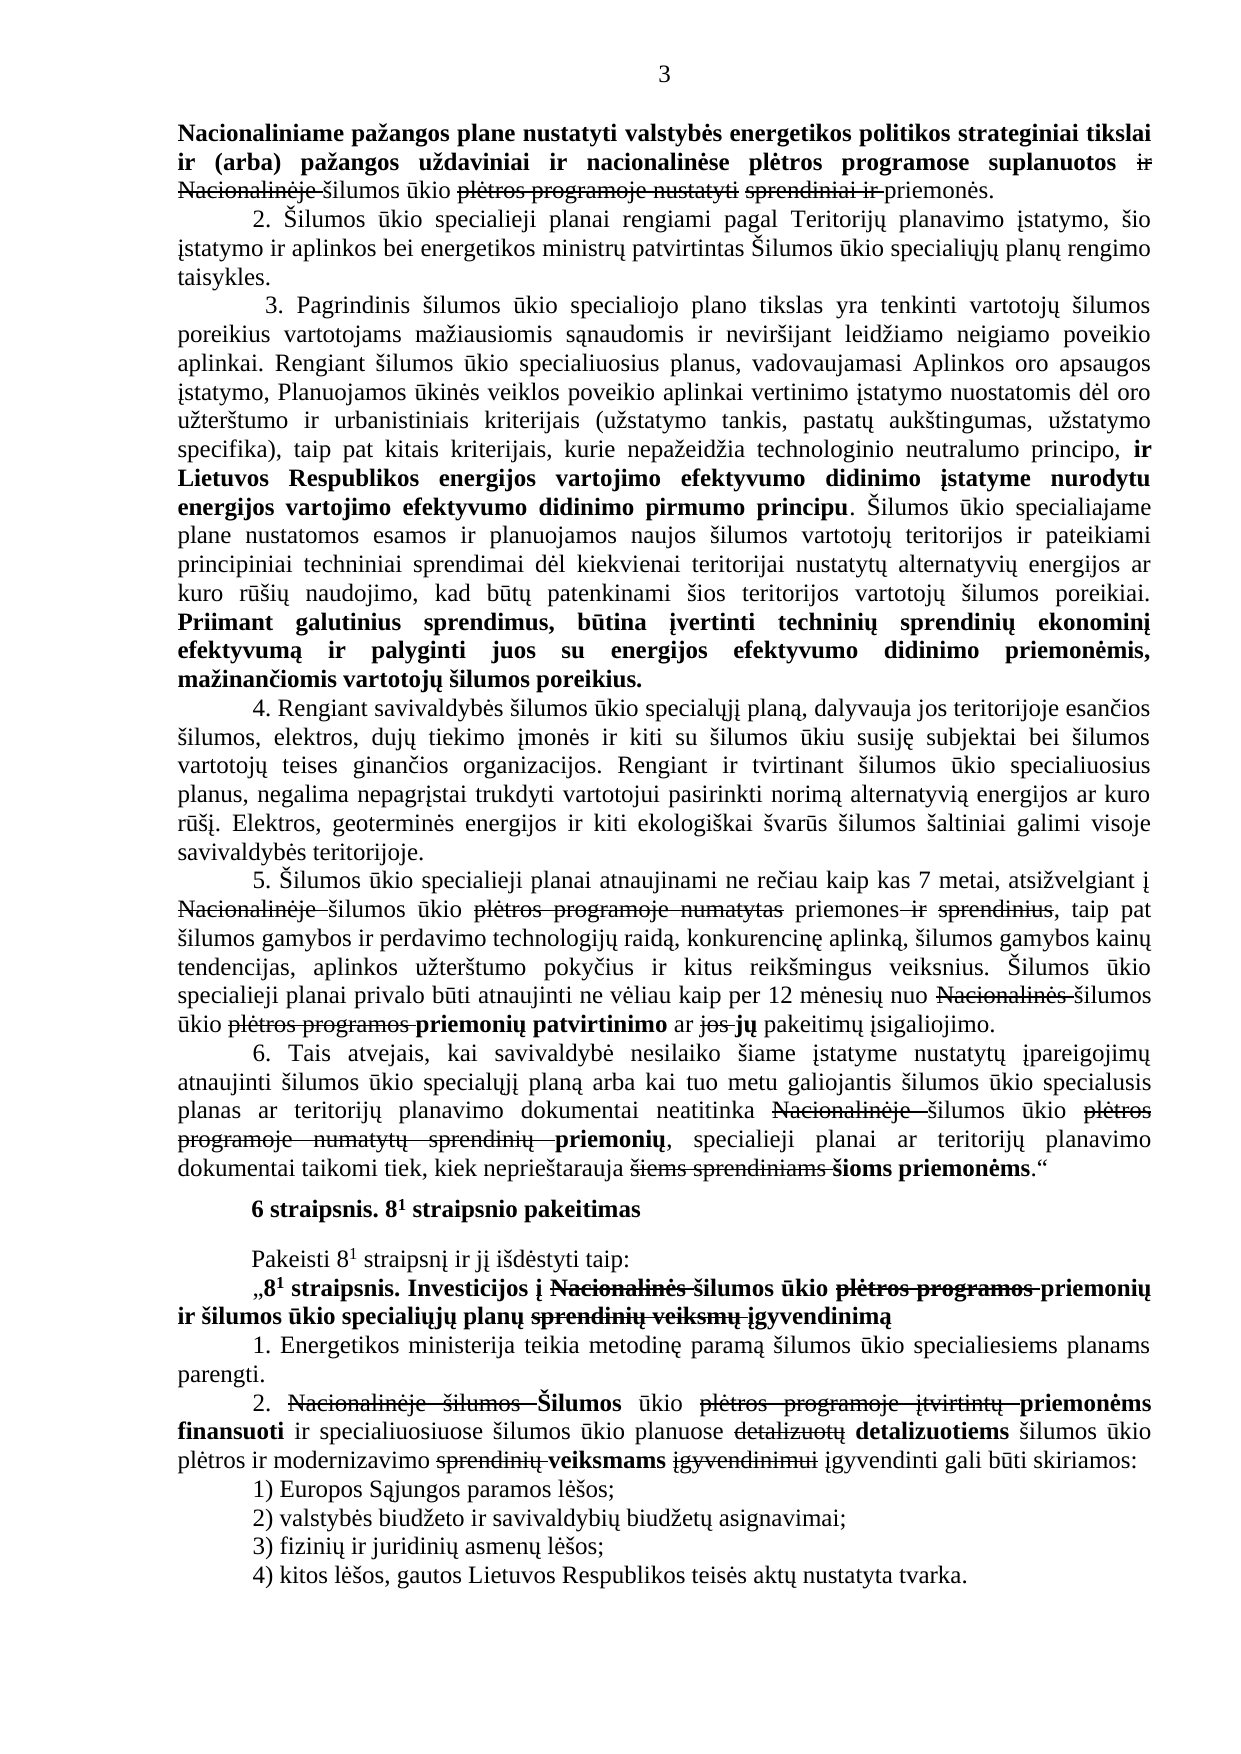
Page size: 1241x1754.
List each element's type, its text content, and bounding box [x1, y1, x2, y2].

text 3. Pagrindinis šilumos ūkio specialiojo plano tikslas yra tenkinti vartotojų šilumos poreikius vartotojams mažiausiomis sąnaudomis ir neviršijant leidžiamo neigiamo poveikio aplinkai. Rengiant šilumos ūkio specialiuosius planus, vadovaujamasi Aplinkos oro apsaugos įstatymo, Planuojamos ūkinės veiklos poveikio aplinkai vertinimo įstatymo nuostatomis dėl oro užterštumo ir urbanistiniais kriterijais (užstatymo tankis, pastatų aukštingumas, užstatymo specifika), taip pat kitais kriterijais, kurie nepažeidžia technologinio neutralumo principo, ir Lietuvos Respublikos energijos vartojimo efektyvumo didinimo įstatyme nurodytu energijos vartojimo efektyvumo didinimo pirmumo principu. Šilumos ūkio specialiajame plane nustatomos esamos ir planuojamos naujos šilumos vartotojų teritorijos ir pateikiami principiniai techniniai sprendimai dėl kiekvienai teritorijai nustatytų alternatyvių energijos ar kuro rūšių naudojimo, kad būtų patenkinami šios teritorijos vartotojų šilumos poreikiai. Priimant galutinius sprendimus, būtina įvertinti techninių sprendinių ekonominį efektyvumą ir palyginti juos su energijos efektyvumo didinimo priemonėmis, mažinančiomis vartotojų šilumos poreikius. [177, 291, 1152, 693]
text 1) Europos Sąjungos paramos lėšos; [177, 1474, 1152, 1503]
text 6. Tais atvejais, kai savivaldybė nesilaiko šiame įstatyme nustatytų įpareigojimų atnaujinti šilumos ūkio specialųjį planą arba kai tuo metu galiojantis šilumos ūkio specialusis planas ar teritorijų planavimo dokumentai neatitinka Nacionalinėje šilumos ūkio plėtros programoje numatytų sprendinių priemonių, specialieji planai ar teritorijų planavimo dokumentai taikomi tiek, kiek neprieštarauja šiems sprendiniams šioms priemonėms.“ [177, 1038, 1152, 1182]
text 6 straipsnis. 81 straipsnio pakeitimas [177, 1194, 1152, 1223]
text 4) kitos lėšos, gautos Lietuvos Respublikos teisės aktų nustatyta tvarka. [177, 1560, 1152, 1589]
text 2) valstybės biudžeto ir savivaldybių biudžetų asignavimai; [177, 1503, 1152, 1531]
text 2. Šilumos ūkio specialieji planai rengiami pagal Teritorijų planavimo įstatymo, šio įstatymo ir aplinkos bei energetikos ministrų patvirtintas Šilumos ūkio specialiųjų planų rengimo taisykles. [177, 204, 1152, 291]
text 4. Rengiant savivaldybės šilumos ūkio specialųjį planą, dalyvauja jos teritorijoje esančios šilumos, elektros, dujų tiekimo įmonės ir kiti su šilumos ūkiu susiję subjektai bei šilumos vartotojų teises ginančios organizacijos. Rengiant ir tvirtinant šilumos ūkio specialiuosius planus, negalima nepagrįstai trukdyti vartotojui pasirinkti norimą alternatyvią energijos ar kuro rūšį. Elektros, geoterminės energijos ir kiti ekologiškai švarūs šilumos šaltiniai galimi visoje savivaldybės teritorijoje. [177, 693, 1152, 866]
text „81 straipsnis. Investicijos į Nacionalinės šilumos ūkio plėtros programos priemonių ir šilumos ūkio specialiųjų planų sprendinių veiksmų įgyvendinimą [177, 1273, 1152, 1330]
text 2. Nacionalinėje šilumos Šilumos ūkio plėtros programoje įtvirtintų priemonėms finansuoti ir specialiuosiuose šilumos ūkio planuose detalizuotų detalizuotiems šilumos ūkio plėtros ir modernizavimo sprendinių veiksmams įgyvendinimui įgyvendinti gali būti skiriamos: [177, 1388, 1152, 1474]
text 1. Energetikos ministerija teikia metodinę paramą šilumos ūkio specialiesiems planams parengti. [177, 1330, 1152, 1388]
text Pakeisti 81 straipsnį ir jį išdėstyti taip: [177, 1244, 1152, 1273]
text Nacionaliniame pažangos plane nustatyti valstybės energetikos politikos strateginiai tikslai ir (arba) pažangos uždaviniai ir nacionalinėse plėtros programose suplanuotos ir Nacionalinėje šilumos ūkio plėtros programoje nustatyti sprendiniai ir priemonės. [177, 118, 1152, 204]
text 3) fizinių ir juridinių asmenų lėšos; [177, 1531, 1152, 1560]
text 5. Šilumos ūkio specialieji planai atnaujinami ne rečiau kaip kas 7 metai, atsižvelgiant į Nacionalinėje šilumos ūkio plėtros programoje numatytas priemones ir sprendinius, taip pat šilumos gamybos ir perdavimo technologijų raidą, konkurencinę aplinką, šilumos gamybos kainų tendencijas, aplinkos užterštumo pokyčius ir kitus reikšmingus veiksnius. Šilumos ūkio specialieji planai privalo būti atnaujinti ne vėliau kaip per 12 mėnesių nuo Nacionalinės šilumos ūkio plėtros programos priemonių patvirtinimo ar jos jų pakeitimų įsigaliojimo. [177, 866, 1152, 1038]
